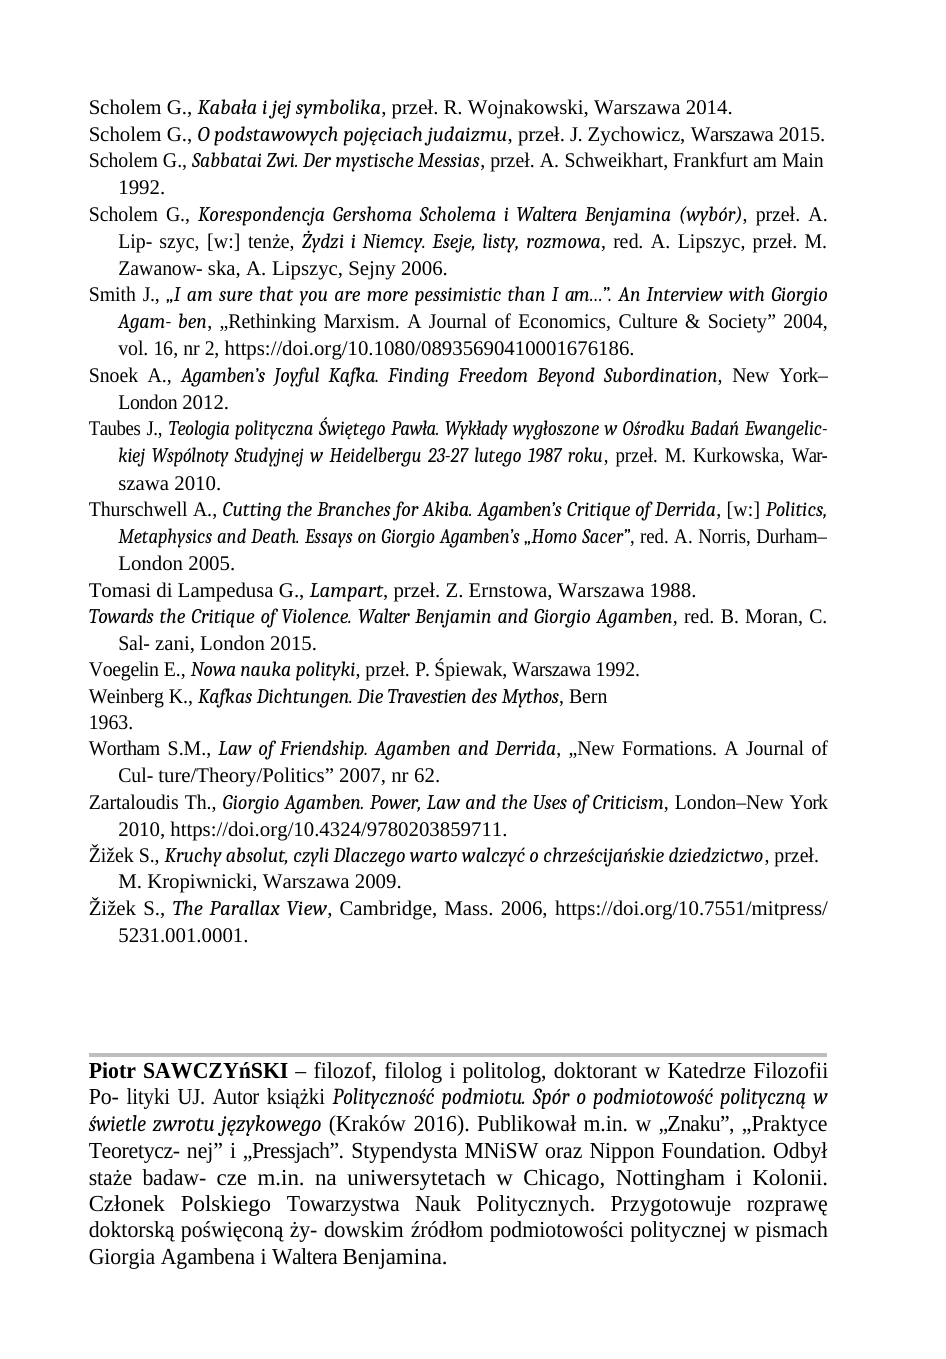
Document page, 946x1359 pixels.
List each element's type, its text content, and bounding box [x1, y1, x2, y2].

text Smith J., „I am sure that you are more pessimistic than I am…”. An Interview with Giorgio Agam- ben, „Rethinking Marxism. A Journal of Economics, Culture & Society” 2004, vol. 16, nr 2, https://doi.org/10.1080/08935690410001676186. [88, 282, 828, 360]
text 1992. [118, 175, 869, 199]
text Piotr SAWCZYńSKI – filozof, filolog i politolog, doktorant w Katedrze Filozofii Po- lityki UJ. Autor książki Polityczność podmiotu. Spór o podmiotowość polityczną w świetle zwrotu językowego (Kraków 2016). Publikował m.in. w „Znaku”, „Praktyce Teoretycz- nej” i „Pressjach”. Stypendysta MNiSW oraz Nippon Foundation. Odbył staże badaw- cze m.in. na uniwersytetach w Chicago, Nottingham i Kolonii. Członek Polskiego Towarzystwa Nauk Politycznych. Przygotowuje rozprawę doktorską poświęconą ży- dowskim źródłom podmiotowości politycznej w pismach Giorgia Agambena i Waltera Benjamina. [88, 1048, 828, 1269]
text Zartaloudis Th., Giorgio Agamben. Power, Law and the Uses of Criticism, London–New York 2010, https://doi.org/10.4324/9780203859711. [88, 790, 828, 841]
text Scholem G., O podstawowych pojęciach judaizmu, przeł. J. Zychowicz, Warszawa 2015. Scholem G., Sabbatai Zwi. Der mystische Messias, przeł. A. Schweikhart, Frankfurt am Main [88, 122, 836, 173]
text Scholem G., Korespondencja Gershoma Scholema i Waltera Benjamina (wybór), przeł. A. Lip- szyc, [w:] tenże, Żydzi i Niemcy. Eseje, listy, rozmowa, red. A. Lipszyc, przeł. M. Zawanow- ska, A. Lipszyc, Sejny 2006. [88, 202, 828, 280]
text Taubes J., Teologia polityczna Świętego Pawła. Wykłady wygłoszone w Ośrodku Badań Ewangelic- kiej Wspólnoty Studyjnej w Heidelbergu 23-27 lutego 1987 roku, przeł. M. Kurkowska, War- szawa 2010. [88, 416, 828, 494]
text Towards the Critique of Violence. Walter Benjamin and Giorgio Agamben, red. B. Moran, C. Sal- zani, London 2015. [88, 604, 828, 655]
text Snoek A., Agamben’s Joyful Kafka. Finding Freedom Beyond Subordination, New York–London 2012. [88, 363, 828, 414]
text Žižek S., The Parallax View, Cambridge, Mass. 2006, https://doi.org/10.7551/mitpress/ 5231.001.0001. [88, 896, 828, 947]
text Thurschwell A., Cutting the Branches for Akiba. Agamben’s Critique of Derrida, [w:] Politics, Metaphysics and Death. Essays on Giorgio Agamben’s „Homo Sacer”, red. A. Norris, Durham– London 2005. [88, 497, 828, 575]
text Tomasi di Lampedusa G., Lampart, przeł. Z. Ernstowa, Warszawa 1988. [88, 578, 869, 602]
text Wortham S.M., Law of Friendship. Agamben and Derrida, „New Formations. A Journal of Cul- ture/Theory/Politics” 2007, nr 62. [88, 736, 828, 787]
text M. Kropiwnicki, Warszawa 2009. [118, 869, 869, 893]
text Voegelin E., Nowa nauka polityki, przeł. P. Śpiewak, Warszawa 1992. Weinberg K., Kafkas Dichtungen. Die Travestien des Mythos, Bern 1963. [88, 657, 647, 734]
text Žižek S., Kruchy absolut, czyli Dlaczego warto walczyć o chrześcijańskie dziedzictwo, przeł. [88, 843, 869, 867]
text Scholem G., Kabała i jej symbolika, przeł. R. Wojnakowski, Warszawa 2014. [88, 95, 869, 119]
